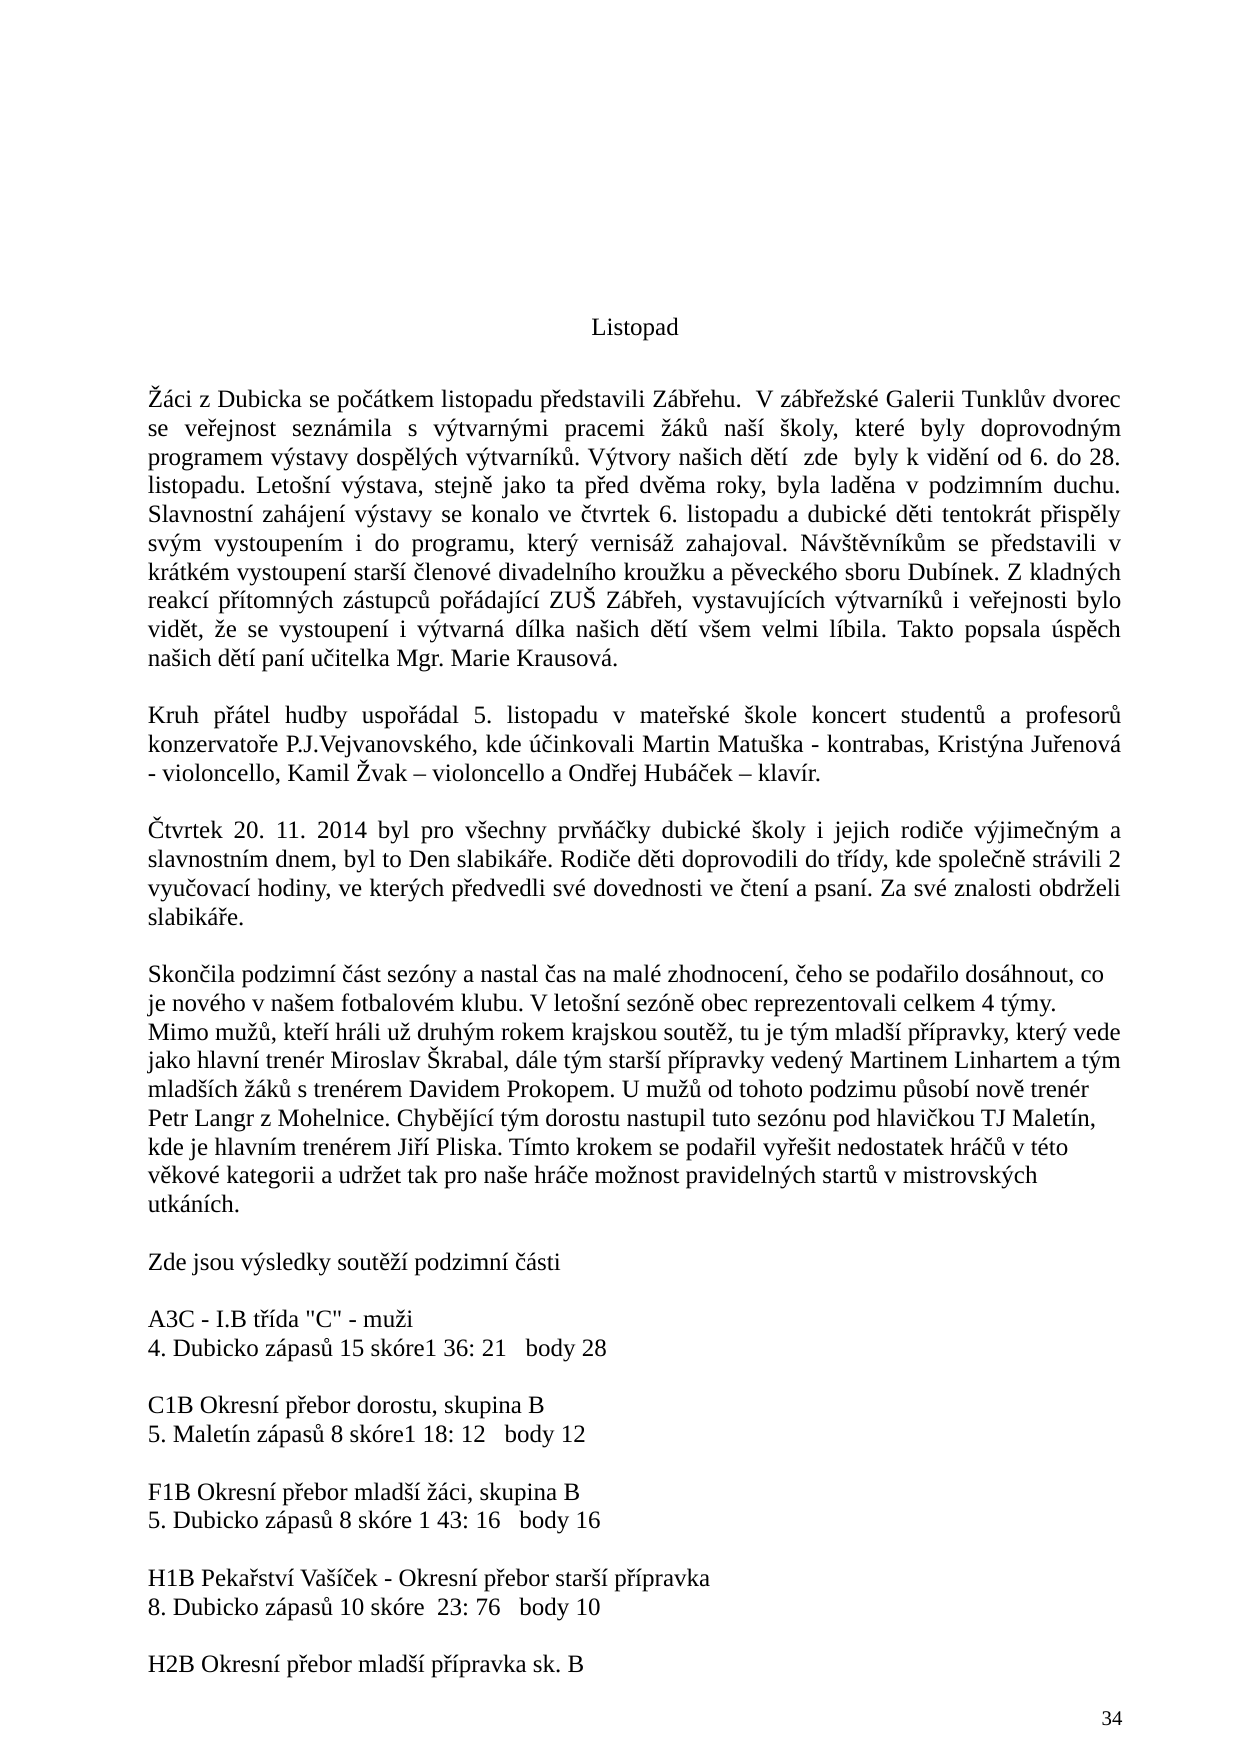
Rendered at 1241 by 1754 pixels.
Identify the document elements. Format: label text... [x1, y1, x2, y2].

text Čtvrtek 20. 11. 2014 byl pro všechny prvňáčky dubické školy i jejich rodiče výjimečným a slavnostním dnem, byl to Den slabikáře. Rodiče děti doprovodili do třídy, kde společně strávili 2 vyučovací hodiny, ve kterých předvedli své dovednosti ve čtení a psaní. Za své znalosti obdrželi slabikáře. [148, 816, 1122, 931]
text Zde jsou výsledky soutěží podzimní části [59, 1247, 1122, 1276]
text Listopad [148, 312, 1122, 341]
text 5. Maletín zápasů 8 skóre1 18: 12 body 12 [59, 1419, 1122, 1448]
text H1B Pekařství Vašíček - Okresní přebor starší přípravka [59, 1563, 1122, 1592]
text A3C - I.B třída "C" - muži [59, 1304, 1122, 1333]
text Žáci z Dubicka se počátkem listopadu představili Zábřehu. V zábřežské Galerii Tunklův dvorec se veřejnost seznámila s výtvarnými pracemi žáků naší školy, které byly doprovodným programem výstavy dospělých výtvarníků. Výtvory našich dětí zde byly k vidění od 6. do 28. listopadu. Letošní výstava, stejně jako ta před dvěma roky, byla laděna v podzimním duchu. Slavnostní zahájení výstavy se konalo ve čtvrtek 6. listopadu a dubické děti tentokrát přispěly svým vystoupením i do programu, který vernisáž zahajoval. Návštěvníkům se představili v krátkém vystoupení starší členové divadelního kroužku a pěveckého sboru Dubínek. Z kladných reakcí přítomných zástupců pořádající ZUŠ Zábřeh, vystavujících výtvarníků i veřejnosti bylo vidět, že se vystoupení i výtvarná dílka našich dětí všem velmi líbila. Takto popsala úspěch našich dětí paní učitelka Mgr. Marie Krausová. [148, 384, 1122, 672]
text 8. Dubicko zápasů 10 skóre 23: 76 body 10 [59, 1592, 1122, 1621]
text 4. Dubicko zápasů 15 skóre1 36: 21 body 28 [59, 1333, 1122, 1362]
text H2B Okresní přebor mladší přípravka sk. B [59, 1649, 1122, 1678]
text Kruh přátel hudby uspořádal 5. listopadu v mateřské škole koncert studentů a profesorů konzervatoře P.J.Vejvanovského, kde účinkovali Martin Matuška - kontrabas, Kristýna Juřenová - violoncello, Kamil Žvak – violoncello a Ondřej Hubáček – klavír. [148, 701, 1122, 787]
text Skončila podzimní část sezóny a nastal čas na malé zhodnocení, čeho se podařilo dosáhnout, co je nového v našem fotbalovém klubu. V letošní sezóně obec reprezentovali celkem 4 týmy. Mimo mužů, kteří hráli už druhým rokem krajskou soutěž, tu je tým mladší přípravky, který vede jako hlavní trenér Miroslav Škrabal, dále tým starší přípravky vedený Martinem Linhartem a tým mladších žáků s trenérem Davidem Prokopem. U mužů od tohoto podzimu působí nově trenér Petr Langr z Mohelnice. Chybějící tým dorostu nastupil tuto sezónu pod hlavičkou TJ Maletín, kde je hlavním trenérem Jiří Pliska. Tímto krokem se podařil vyřešit nedostatek hráčů v této věkové kategorii a udržet tak pro naše hráče možnost pravidelných startů v mistrovských utkáních. [148, 959, 1122, 1218]
text 5. Dubicko zápasů 8 skóre 1 43: 16 body 16 [59, 1506, 1122, 1534]
text C1B Okresní přebor dorostu, skupina B [59, 1391, 1122, 1419]
text F1B Okresní přebor mladší žáci, skupina B [59, 1477, 1122, 1506]
